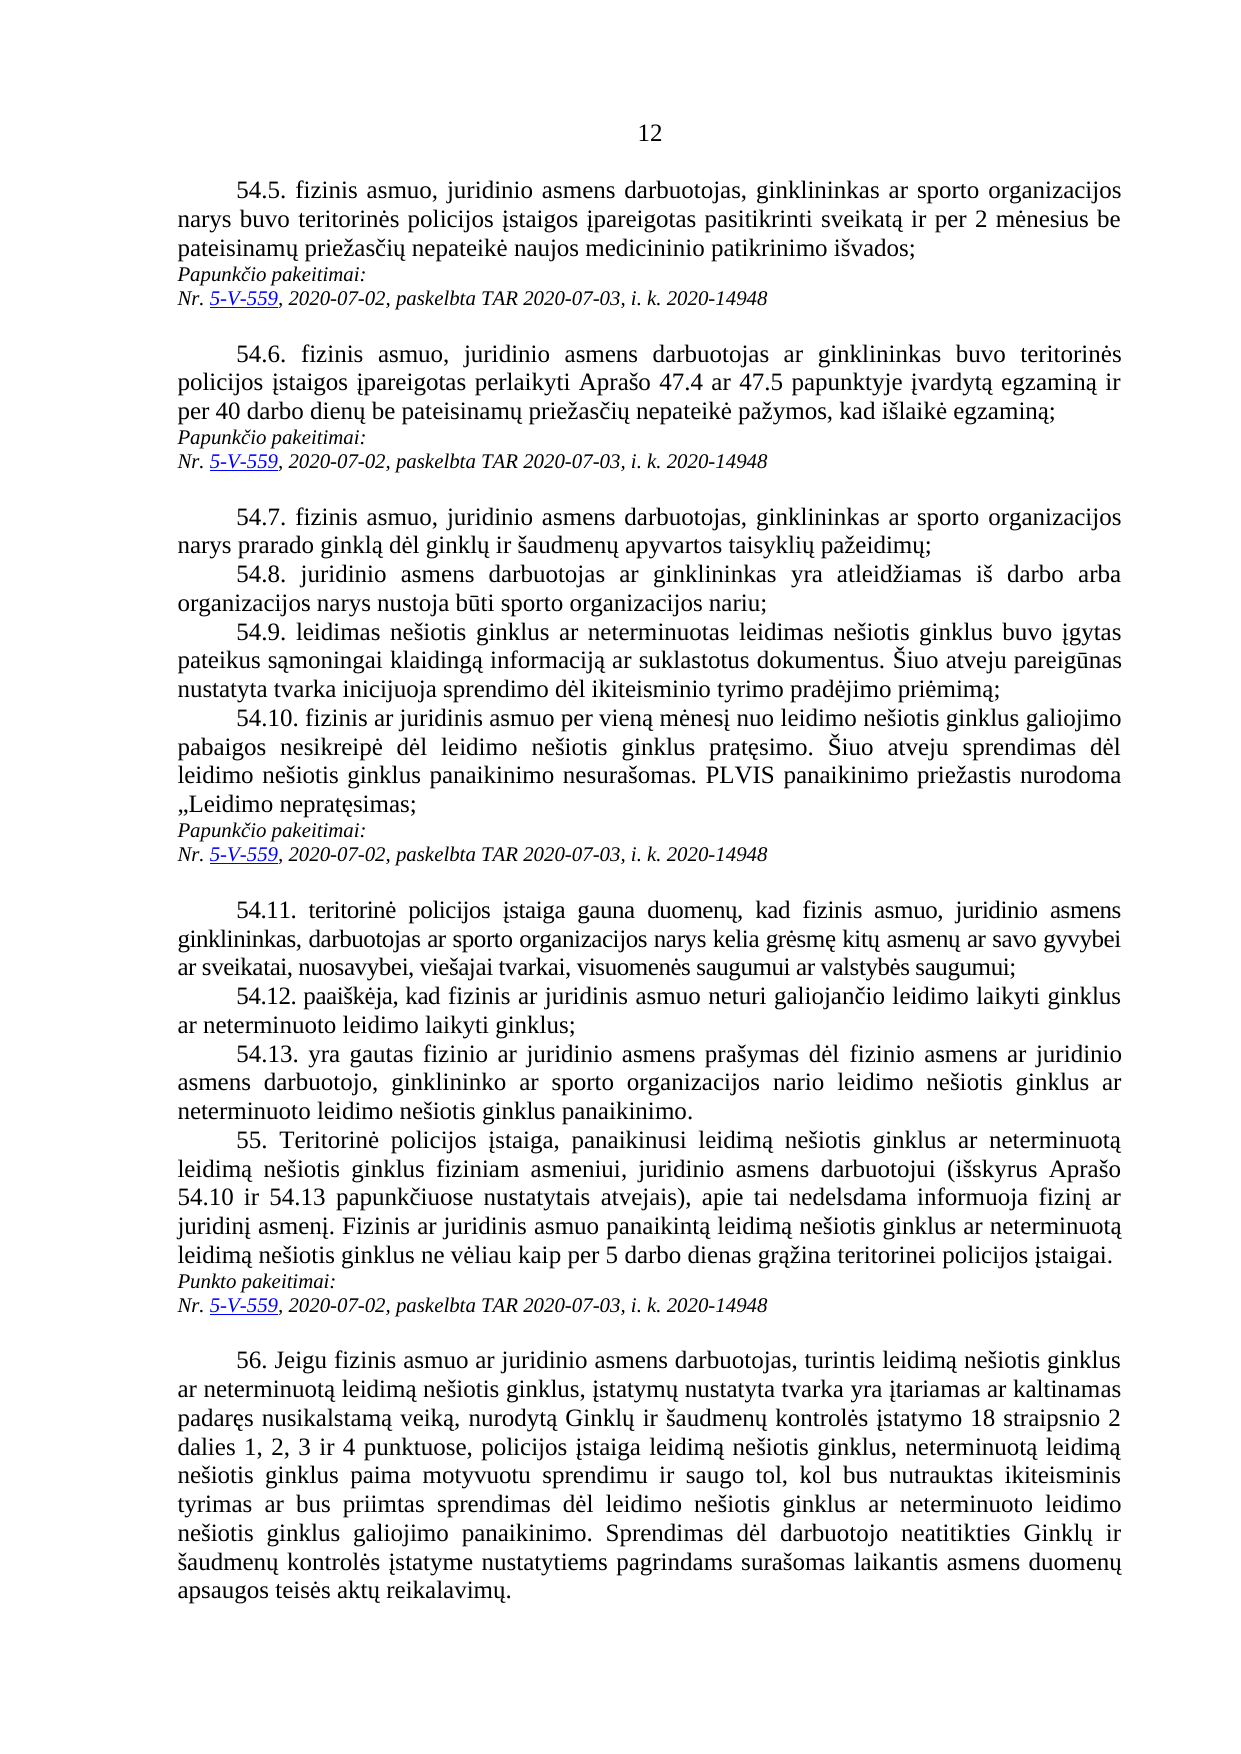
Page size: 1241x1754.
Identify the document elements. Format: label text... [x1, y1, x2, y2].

text 55. Teritorinė policijos įstaiga, panaikinusi leidimą nešiotis ginklus ar neterminuotą leidimą nešiotis ginklus fiziniam asmeniui, juridinio asmens darbuotojui (išskyrus Aprašo 54.10 ir 54.13 papunkčiuose nustatytais atvejais), apie tai nedelsdama informuoja fizinį ar juridinį asmenį. Fizinis ar juridinis asmuo panaikintą leidimą nešiotis ginklus ar neterminuotą leidimą nešiotis ginklus ne vėliau kaip per 5 darbo dienas grąžina teritorinei policijos įstaigai. [177, 1125, 1122, 1269]
text Papunkčio pakeitimai: [177, 425, 1122, 449]
text 54.7. fizinis asmuo, juridinio asmens darbuotojas, ginklininkas ar sporto organizacijos narys prarado ginklą dėl ginklų ir šaudmenų apyvartos taisyklių pažeidimų; [177, 502, 1122, 559]
text 54.8. juridinio asmens darbuotojas ar ginklininkas yra atleidžiamas iš darbo arba organizacijos narys nustoja būti sporto organizacijos nariu; [177, 559, 1122, 617]
text Papunkčio pakeitimai: [177, 818, 1122, 842]
text 54.6. fizinis asmuo, juridinio asmens darbuotojas ar ginklininkas buvo teritorinės policijos įstaigos įpareigotas perlaikyti Aprašo 47.4 ar 47.5 papunktyje įvardytą egzaminą ir per 40 darbo dienų be pateisinamų priežasčių nepateikė pažymos, kad išlaikė egzaminą; [177, 339, 1122, 425]
text Punkto pakeitimai: [177, 1269, 1122, 1293]
text 54.11. teritorinė policijos įstaiga gauna duomenų, kad fizinis asmuo, juridinio asmens ginklininkas, darbuotojas ar sporto organizacijos narys kelia grėsmę kitų asmenų ar savo gyvybei ar sveikatai, nuosavybei, viešajai tvarkai, visuomenės saugumui ar valstybės saugumui; [177, 895, 1122, 981]
text 56. Jeigu fizinis asmuo ar juridinio asmens darbuotojas, turintis leidimą nešiotis ginklus ar neterminuotą leidimą nešiotis ginklus, įstatymų nustatyta tvarka yra įtariamas ar kaltinamas padaręs nusikalstamą veiką, nurodytą Ginklų ir šaudmenų kontrolės įstatymo 18 straipsnio 2 dalies 1, 2, 3 ir 4 punktuose, policijos įstaiga leidimą nešiotis ginklus, neterminuotą leidimą nešiotis ginklus paima motyvuotu sprendimu ir saugo tol, kol bus nutrauktas ikiteisminis tyrimas ar bus priimtas sprendimas dėl leidimo nešiotis ginklus ar neterminuoto leidimo nešiotis ginklus galiojimo panaikinimo. Sprendimas dėl darbuotojo neatitikties Ginklų ir šaudmenų kontrolės įstatyme nustatytiems pagrindams surašomas laikantis asmens duomenų apsaugos teisės aktų reikalavimų. [177, 1346, 1122, 1604]
text Nr. 5-V-559, 2020-07-02, paskelbta TAR 2020-07-03, i. k. 2020-14948 [177, 286, 1122, 310]
text 54.10. fizinis ar juridinis asmuo per vieną mėnesį nuo leidimo nešiotis ginklus galiojimo pabaigos nesikreipė dėl leidimo nešiotis ginklus pratęsimo. Šiuo atveju sprendimas dėl leidimo nešiotis ginklus panaikinimo nesurašomas. PLVIS panaikinimo priežastis nurodoma „Leidimo nepratęsimas; [177, 703, 1122, 818]
text 54.13. yra gautas fizinio ar juridinio asmens prašymas dėl fizinio asmens ar juridinio asmens darbuotojo, ginklininko ar sporto organizacijos nario leidimo nešiotis ginklus ar neterminuoto leidimo nešiotis ginklus panaikinimo. [177, 1039, 1122, 1125]
text Nr. 5-V-559, 2020-07-02, paskelbta TAR 2020-07-03, i. k. 2020-14948 [177, 842, 1122, 866]
text 54.5. fizinis asmuo, juridinio asmens darbuotojas, ginklininkas ar sporto organizacijos narys buvo teritorinės policijos įstaigos įpareigotas pasitikrinti sveikatą ir per 2 mėnesius be pateisinamų priežasčių nepateikė naujos medicininio patikrinimo išvados; [177, 176, 1122, 262]
text 54.12. paaiškėja, kad fizinis ar juridinis asmuo neturi galiojančio leidimo laikyti ginklus ar neterminuoto leidimo laikyti ginklus; [177, 981, 1122, 1039]
text Nr. 5-V-559, 2020-07-02, paskelbta TAR 2020-07-03, i. k. 2020-14948 [177, 449, 1122, 473]
text Nr. 5-V-559, 2020-07-02, paskelbta TAR 2020-07-03, i. k. 2020-14948 [177, 1293, 1122, 1317]
text 54.9. leidimas nešiotis ginklus ar neterminuotas leidimas nešiotis ginklus buvo įgytas pateikus sąmoningai klaidingą informaciją ar suklastotus dokumentus. Šiuo atveju pareigūnas nustatyta tvarka inicijuoja sprendimo dėl ikiteisminio tyrimo pradėjimo priėmimą; [177, 617, 1122, 703]
text Papunkčio pakeitimai: [177, 262, 1122, 286]
